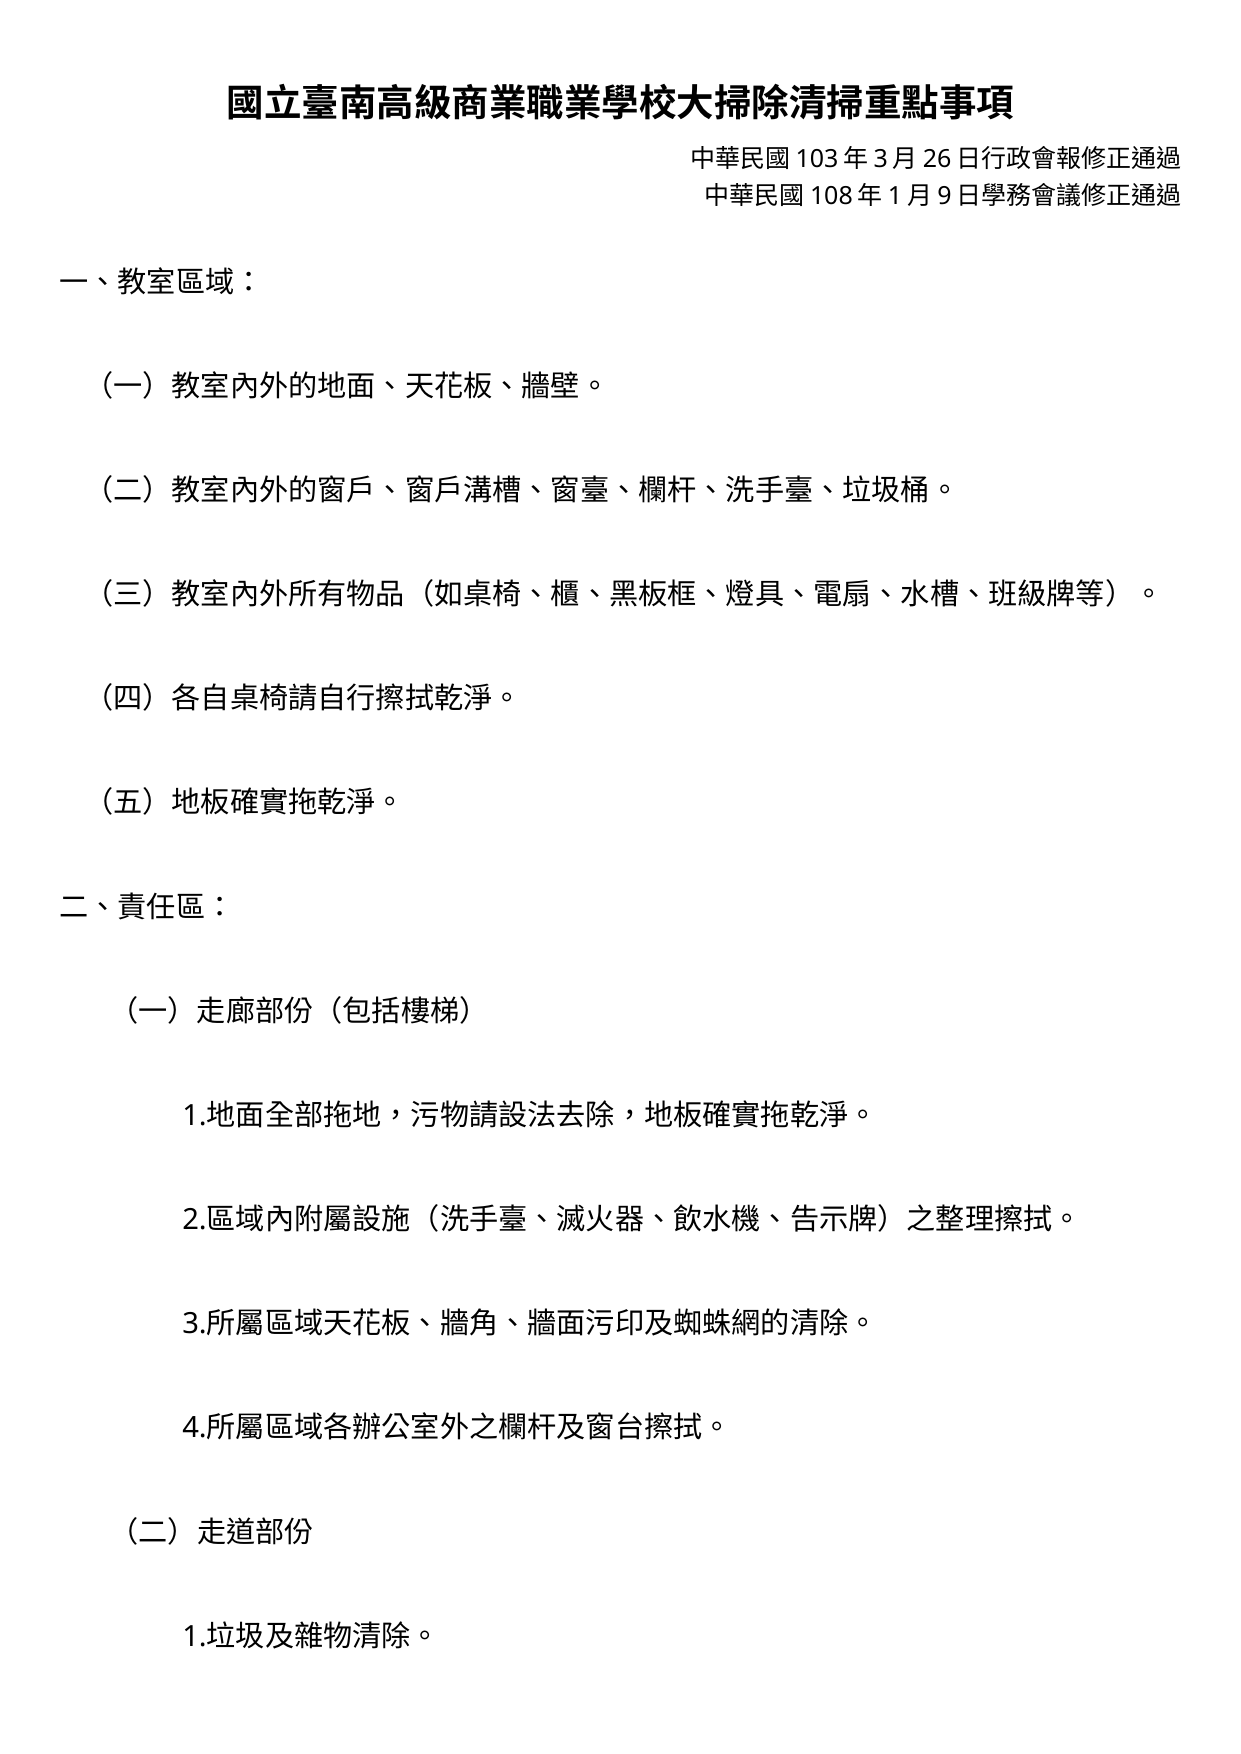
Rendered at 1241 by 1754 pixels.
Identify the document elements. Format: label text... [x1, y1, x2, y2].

text （四）各自桌椅請自行擦拭乾淨。 [84, 658, 1181, 733]
text （一）教室內外的地面、天花板、牆壁。 [84, 346, 1181, 421]
text （二）教室內外的窗戶、窗戶溝槽、窗臺、欄杆、洗手臺、垃圾桶。 [84, 450, 1181, 525]
text （三）教室內外所有物品（如桌椅、櫃、黑板框、燈具、電扇、水槽、班級牌等）。 [84, 554, 1181, 629]
text （二）走道部份 [109, 1492, 1181, 1567]
text 1.地面全部拖地，污物請設法去除，地板確實拖乾淨。 [153, 1075, 1181, 1150]
text 4.所屬區域各辦公室外之欄杆及窗台擦拭。 [153, 1388, 1181, 1463]
text 中華民國 103年3月26日行政會報修正通過 [59, 138, 1181, 175]
text 二、責任區： [59, 867, 1181, 942]
text 2.區域內附屬設施（洗手臺、滅火器、飲水機、告示牌）之整理擦拭。 [153, 1179, 1181, 1254]
text 中華民國 108年1月9日學務會議修正通過 [59, 175, 1181, 213]
text （五）地板確實拖乾淨。 [84, 763, 1181, 838]
text 3.所屬區域天花板、牆角、牆面污印及蜘蛛網的清除。 [153, 1283, 1181, 1358]
text 一、教室區域： [59, 242, 1181, 317]
text （一）走廊部份（包括樓梯） [109, 971, 1181, 1046]
subtitle 國立臺南高級商業職業學校大掃除清掃重點事項 [59, 63, 1181, 138]
text 1.垃圾及雜物清除。 [153, 1596, 1181, 1671]
